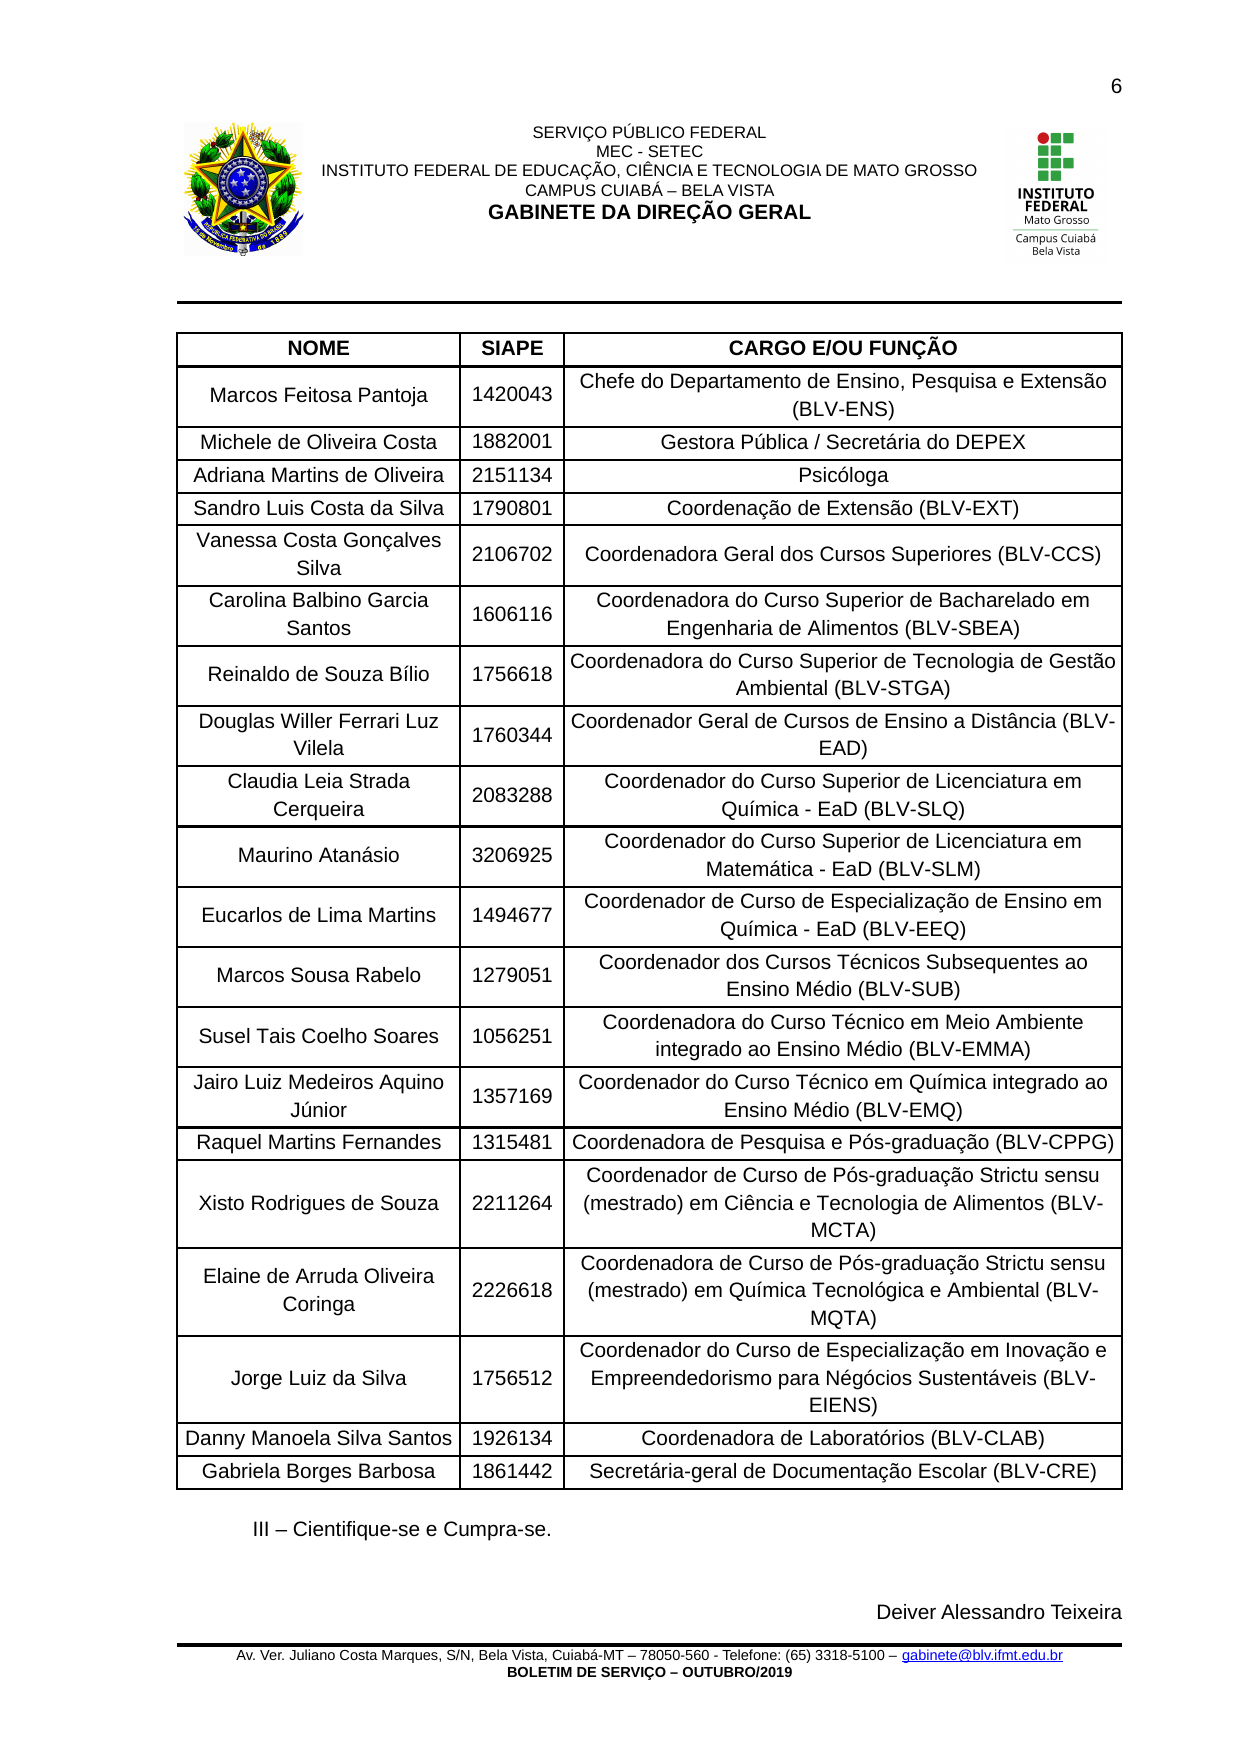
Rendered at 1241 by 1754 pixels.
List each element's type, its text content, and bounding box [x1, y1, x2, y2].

table_cell 1882001 [461, 428, 563, 459]
table_cell Coordenação de Extensão (BLV-EXT) [565, 494, 1121, 524]
table_cell 2211264 [461, 1161, 563, 1247]
table_cell Coordenador do Curso Técnico em Química integrado ao Ensino Médio (BLV-EMQ) [565, 1068, 1121, 1126]
table_cell Carolina Balbino Garcia Santos [178, 587, 459, 645]
table_cell Coordenador dos Cursos Técnicos Subsequentes ao Ensino Médio (BLV-SUB) [565, 948, 1121, 1006]
table_cell Coordenador do Curso Superior de Licenciatura em Matemática - EaD (BLV-SLM) [565, 828, 1121, 886]
table_header SIAPE [461, 334, 563, 365]
table_cell 1790801 [461, 494, 563, 524]
table_cell 1315481 [461, 1129, 563, 1159]
table_cell Coordenadora de Laboratórios (BLV-CLAB) [565, 1424, 1121, 1455]
table_cell 2083288 [461, 767, 563, 825]
table_cell Vanessa Costa Gonçalves Silva [178, 526, 459, 584]
table_cell Reinaldo de Souza Bílio [178, 647, 459, 705]
table_cell 1279051 [461, 948, 563, 1006]
table_cell Coordenadora do Curso Técnico em Meio Ambiente integrado ao Ensino Médio (BLV-EMMA) [565, 1008, 1121, 1066]
table_cell Psicóloga [565, 461, 1121, 492]
table_cell Jairo Luiz Medeiros Aquino Júnior [178, 1068, 459, 1126]
table_cell Gabriela Borges Barbosa [178, 1457, 459, 1488]
text III – Cientifique-se e Cumpra-se. [177, 1517, 1122, 1541]
table_cell Marcos Sousa Rabelo [178, 948, 459, 1006]
table_cell 1756618 [461, 647, 563, 705]
table_cell Coordenadora de Curso de Pós-graduação Strictu sensu (mestrado) em Química Tecnológica e Ambiental (BLV-MQTA) [565, 1249, 1121, 1334]
table_cell Secretária-geral de Documentação Escolar (BLV-CRE) [565, 1457, 1121, 1488]
table_cell 1056251 [461, 1008, 563, 1066]
table_header NOME [178, 334, 459, 365]
table_cell Coordenadora Geral dos Cursos Superiores (BLV-CCS) [565, 526, 1121, 584]
table_cell Coordenador Geral de Cursos de Ensino a Distância (BLV-EAD) [565, 707, 1121, 765]
table_cell Coordenador de Curso de Especialização de Ensino em Química - EaD (BLV-EEQ) [565, 888, 1121, 946]
table_cell 1606116 [461, 587, 563, 645]
table_cell Coordenadora do Curso Superior de Bacharelado em Engenharia de Alimentos (BLV-SBEA) [565, 587, 1121, 645]
table_cell Coordenador do Curso de Especialização em Inovação e Empreendedorismo para Négócios Sustentáveis (BLV-EIENS) [565, 1337, 1121, 1422]
table_cell 1494677 [461, 888, 563, 946]
table_cell 3206925 [461, 828, 563, 886]
table_cell Maurino Atanásio [178, 828, 459, 886]
table_cell Coordenadora do Curso Superior de Tecnologia de Gestão Ambiental (BLV-STGA) [565, 647, 1121, 705]
table_cell Coordenador de Curso de Pós-graduação Strictu sensu (mestrado) em Ciência e Tecnologia de Alimentos (BLV-MCTA) [565, 1161, 1121, 1247]
table_cell Chefe do Departamento de Ensino, Pesquisa e Extensão (BLV-ENS) [565, 368, 1121, 426]
table_cell Raquel Martins Fernandes [178, 1129, 459, 1159]
table_cell 2151134 [461, 461, 563, 492]
table_cell Coordenadora de Pesquisa e Pós-graduação (BLV-CPPG) [565, 1129, 1121, 1159]
table_header CARGO E/OU FUNÇÃO [565, 334, 1121, 365]
table_cell Claudia Leia Strada Cerqueira [178, 767, 459, 825]
table_cell Michele de Oliveira Costa [178, 428, 459, 459]
table_cell Sandro Luis Costa da Silva [178, 494, 459, 524]
table_cell Douglas Willer Ferrari Luz Vilela [178, 707, 459, 765]
table_cell Elaine de Arruda Oliveira Coringa [178, 1249, 459, 1334]
table_cell Danny Manoela Silva Santos [178, 1424, 459, 1455]
table_cell Xisto Rodrigues de Souza [178, 1161, 459, 1247]
table_cell 1420043 [461, 368, 563, 426]
table_cell Adriana Martins de Oliveira [178, 461, 459, 492]
table_cell Coordenador do Curso Superior de Licenciatura em Química - EaD (BLV-SLQ) [565, 767, 1121, 825]
table_cell 1756512 [461, 1337, 563, 1422]
table_cell 1760344 [461, 707, 563, 765]
table_cell Marcos Feitosa Pantoja [178, 368, 459, 426]
table_cell Gestora Pública / Secretária do DEPEX [565, 428, 1121, 459]
table_cell 1861442 [461, 1457, 563, 1488]
table_cell Eucarlos de Lima Martins [178, 888, 459, 946]
text Deiver Alessandro Teixeira [177, 1600, 1122, 1624]
table_cell Susel Tais Coelho Soares [178, 1008, 459, 1066]
table_cell 1926134 [461, 1424, 563, 1455]
table_cell Jorge Luiz da Silva [178, 1337, 459, 1422]
table_cell 1357169 [461, 1068, 563, 1126]
table_cell 2106702 [461, 526, 563, 584]
table_cell 2226618 [461, 1249, 563, 1334]
